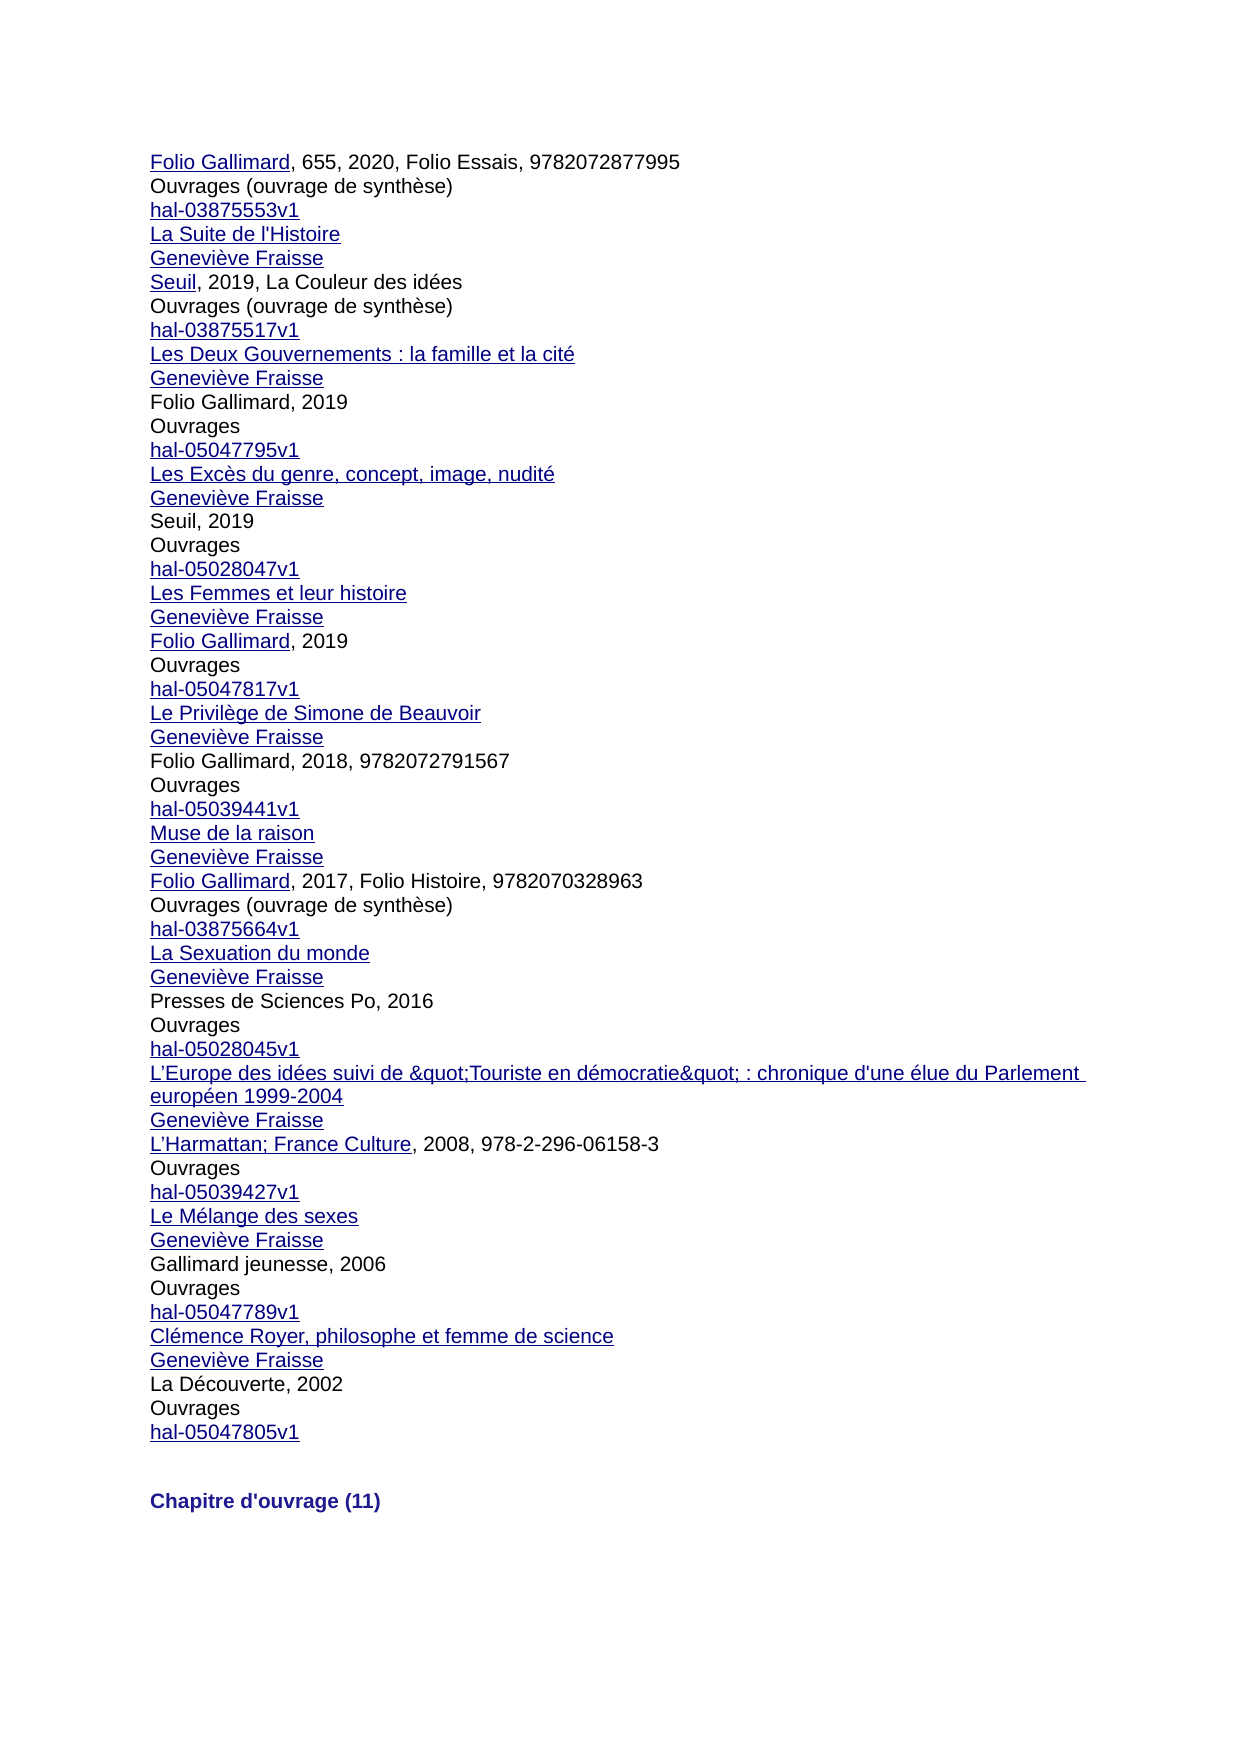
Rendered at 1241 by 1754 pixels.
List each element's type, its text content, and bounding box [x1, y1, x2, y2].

table_cell Muse de la raison Geneviève Fraisse Folio Gallimard, 2017, Folio Histoire, 9782070328963 Ouvrages (ouvrage de synthèse) hal-03875664v1 [150, 821, 1090, 941]
table_cell Les Excès du genre, concept, image, nudité Geneviève Fraisse Seuil, 2019 Ouvrages hal-05028047v1 [150, 461, 1090, 581]
table_cell La Suite de l'Histoire Geneviève Fraisse Seuil, 2019, La Couleur des idées Ouvrages (ouvrage de synthèse) hal-03875517v1 [150, 222, 1090, 342]
table_cell Les Femmes et leur histoire Geneviève Fraisse Folio Gallimard, 2019 Ouvrages hal-05047817v1 [150, 581, 1090, 701]
table_cell L’Europe des idées suivi de &quot;Touriste en démocratie&quot; : chronique d'une élue du Parlement européen 1999-2004 Geneviève Fraisse L’Harmattan; France Culture, 2008, 978-2-296-06158-3 Ouvrages hal-05039427v1 [150, 1060, 1090, 1204]
table_cell Clémence Royer, philosophe et femme de science Geneviève Fraisse La Découverte, 2002 Ouvrages hal-05047805v1 [150, 1324, 1090, 1444]
table_cell Les Deux Gouvernements : la famille et la cité Geneviève Fraisse Folio Gallimard, 2019 Ouvrages hal-05047795v1 [150, 342, 1090, 461]
subtitle Chapitre d'ouvrage (11) [150, 1488, 1090, 1512]
table_cell Le Privilège de Simone de Beauvoir Geneviève Fraisse Folio Gallimard, 2018, 9782072791567 Ouvrages hal-05039441v1 [150, 701, 1090, 821]
table_cell Le Mélange des sexes Geneviève Fraisse Gallimard jeunesse, 2006 Ouvrages hal-05047789v1 [150, 1204, 1090, 1324]
table_cell La Sexuation du monde Geneviève Fraisse Presses de Sciences Po, 2016 Ouvrages hal-05028045v1 [150, 941, 1090, 1060]
table_cell Folio Gallimard, 655, 2020, Folio Essais, 9782072877995 Ouvrages (ouvrage de synthèse) hal-03875553v1 [150, 150, 1090, 222]
